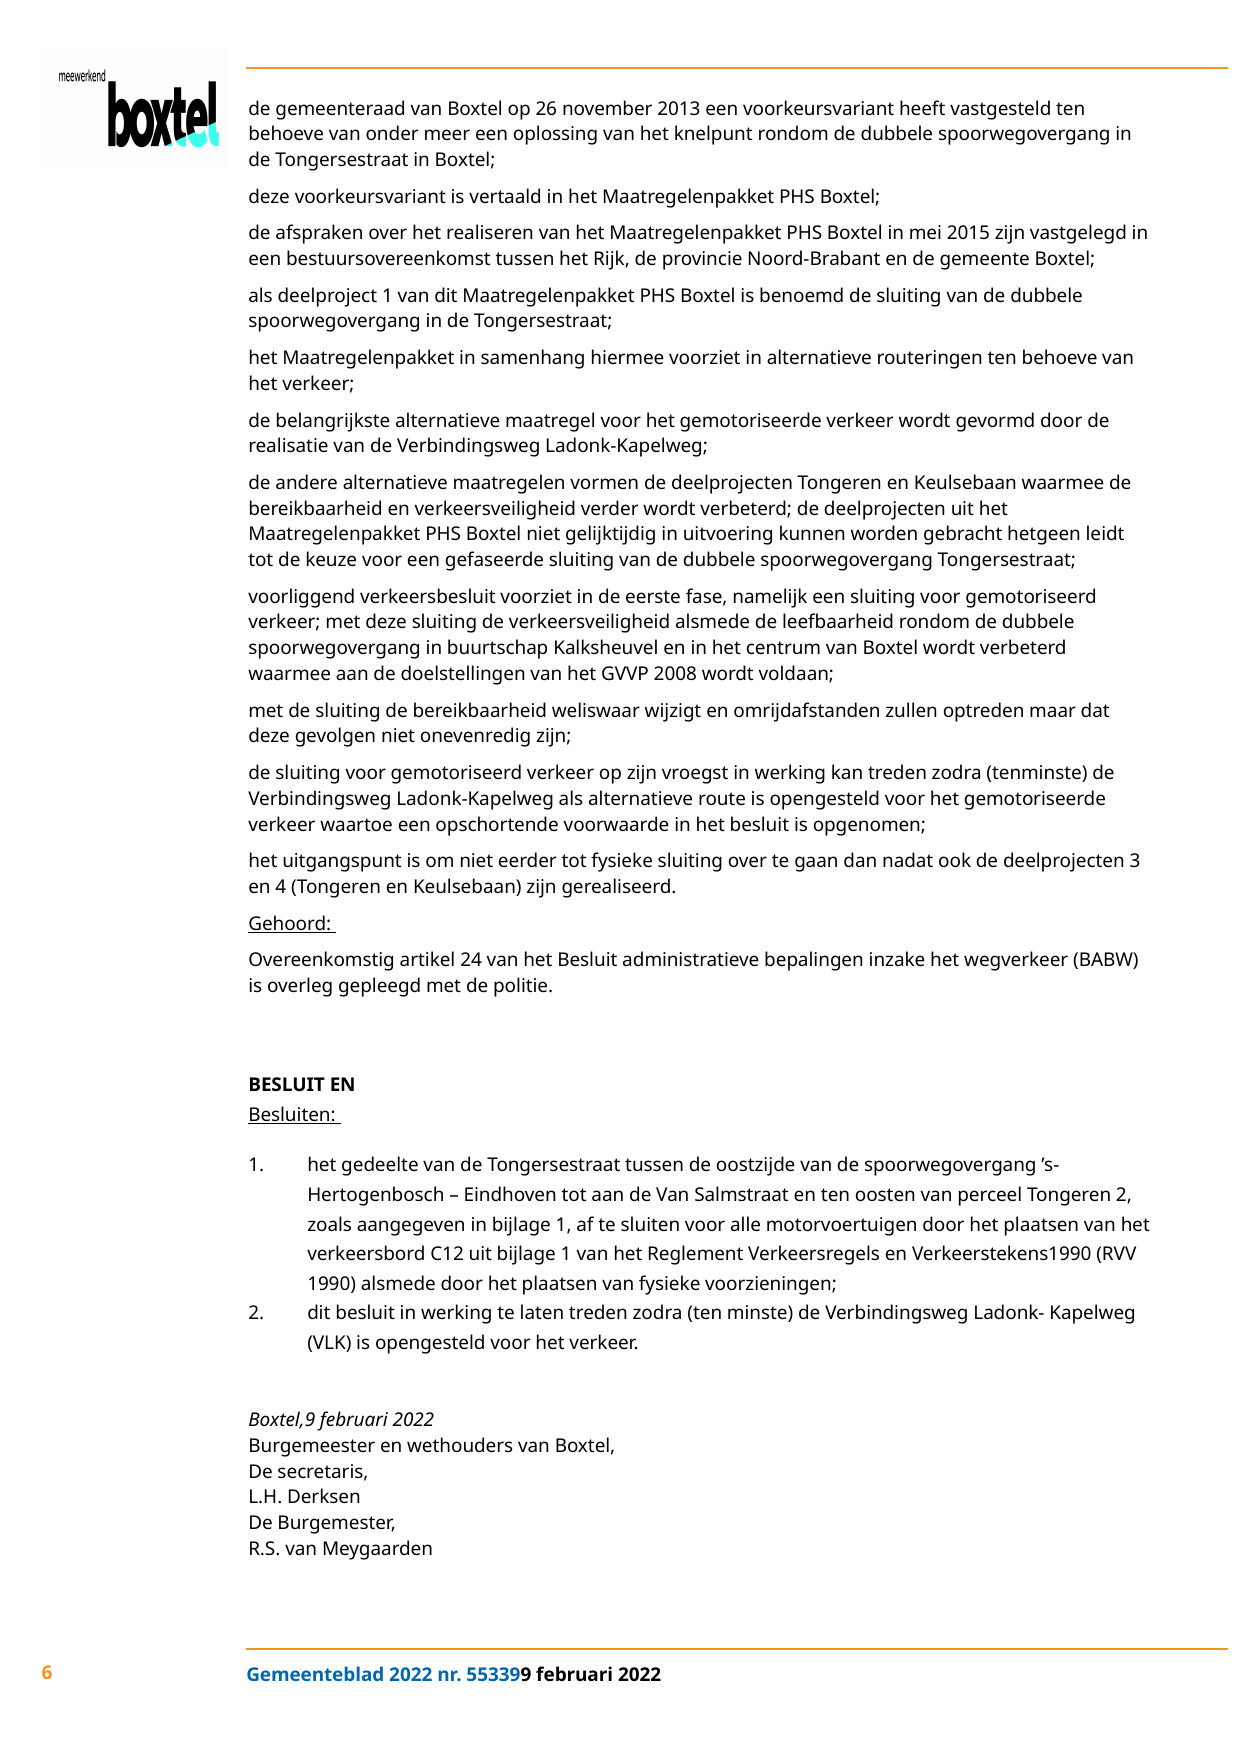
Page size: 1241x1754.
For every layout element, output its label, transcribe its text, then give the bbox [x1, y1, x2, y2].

text De secretaris, [248, 1458, 1152, 1484]
text voorliggend verkeersbesluit voorziet in de eerste fase, namelijk een sluiting voor gemotoriseerd verkeer; met deze sluiting de verkeersveiligheid alsmede de leefbaarheid rondom de dubbele spoorwegovergang in buurtschap Kalksheuvel en in het centrum van Boxtel wordt verbeterd waarmee aan de doelstellingen van het GVVP 2008 wordt voldaan; [248, 583, 1152, 686]
text Gehoord: [248, 910, 1152, 936]
text Overeenkomstig artikel 24 van het Besluit administratieve bepalingen inzake het wegverkeer (BABW) is overleg gepleegd met de politie. [248, 946, 1152, 998]
text als deelproject 1 van dit Maatregelenpakket PHS Boxtel is benoemd de sluiting van de dubbele spoorwegovergang in de Tongersestraat; [248, 282, 1152, 333]
text BESLUIT EN [248, 1072, 1152, 1097]
text Burgemeester en wethouders van Boxtel, [248, 1432, 1152, 1458]
text de belangrijkste alternatieve maatregel voor het gemotoriseerde verkeer wordt gevormd door de realisatie van de Verbindingsweg Ladonk-Kapelweg; [248, 407, 1152, 458]
list dit besluit in werking te laten treden zodra (ten minste) de Verbindingsweg Ladonk- Kapelweg (VLK) is opengesteld voor het verkeer. [248, 1299, 1152, 1355]
text met de sluiting de bereikbaarheid weliswaar wijzigt en omrijdafstanden zullen optreden maar dat deze gevolgen niet onevenredig zijn; [248, 697, 1152, 748]
text Boxtel,9 februari 2022 [248, 1406, 1152, 1432]
text de gemeenteraad van Boxtel op 26 november 2013 een voorkeursvariant heeft vastgesteld ten behoeve van onder meer een oplossing van het knelpunt rondom de dubbele spoorwegovergang in de Tongersestraat in Boxtel; [248, 95, 1152, 172]
text De Burgemester, [248, 1509, 1152, 1535]
text L.H. Derksen [248, 1484, 1152, 1509]
text R.S. van Meygaarden [248, 1535, 1152, 1561]
text de andere alternatieve maatregelen vormen de deelprojecten Tongeren en Keulsebaan waarmee de bereikbaarheid en verkeersveiligheid verder wordt verbeterd; de deelprojecten uit het Maatregelenpakket PHS Boxtel niet gelijktijdig in uitvoering kunnen worden gebracht hetgeen leidt tot de keuze voor een gefaseerde sluiting van de dubbele spoorwegovergang Tongersestraat; [248, 469, 1152, 572]
text Besluiten: [248, 1101, 1152, 1127]
text de sluiting voor gemotoriseerd verkeer op zijn vroegst in werking kan treden zodra (tenminste) de Verbindingsweg Ladonk-Kapelweg als alternatieve route is opengesteld voor het gemotoriseerde verkeer waartoe een opschortende voorwaarde in het besluit is opgenomen; [248, 759, 1152, 836]
text het uitgangspunt is om niet eerder tot fysieke sluiting over te gaan dan nadat ook de deelprojecten 3 en 4 (Tongeren en Keulsebaan) zijn gerealiseerd. [248, 847, 1152, 899]
text deze voorkeursvariant is vertaald in het Maatregelenpakket PHS Boxtel; [248, 183, 1152, 209]
list het gedeelte van de Tongersestraat tussen de oostzijde van de spoorwegovergang ’s-Hertogenbosch – Eindhoven tot aan de Van Salmstraat en ten oosten van perceel Tongeren 2, zoals aangegeven in bijlage 1, af te sluiten voor alle motorvoertuigen door het plaatsen van het verkeersbord C12 uit bijlage 1 van het Reglement Verkeersregels en Verkeerstekens1990 (RVV 1990) alsmede door het plaatsen van fysieke voorzieningen; [248, 1152, 1152, 1296]
text het Maatregelenpakket in samenhang hiermee voorziet in alternatieve routeringen ten behoeve van het verkeer; [248, 344, 1152, 396]
picture [41, 47, 231, 172]
text de afspraken over het realiseren van het Maatregelenpakket PHS Boxtel in mei 2015 zijn vastgelegd in een bestuursovereenkomst tussen het Rijk, de provincie Noord-Brabant en de gemeente Boxtel; [248, 219, 1152, 271]
